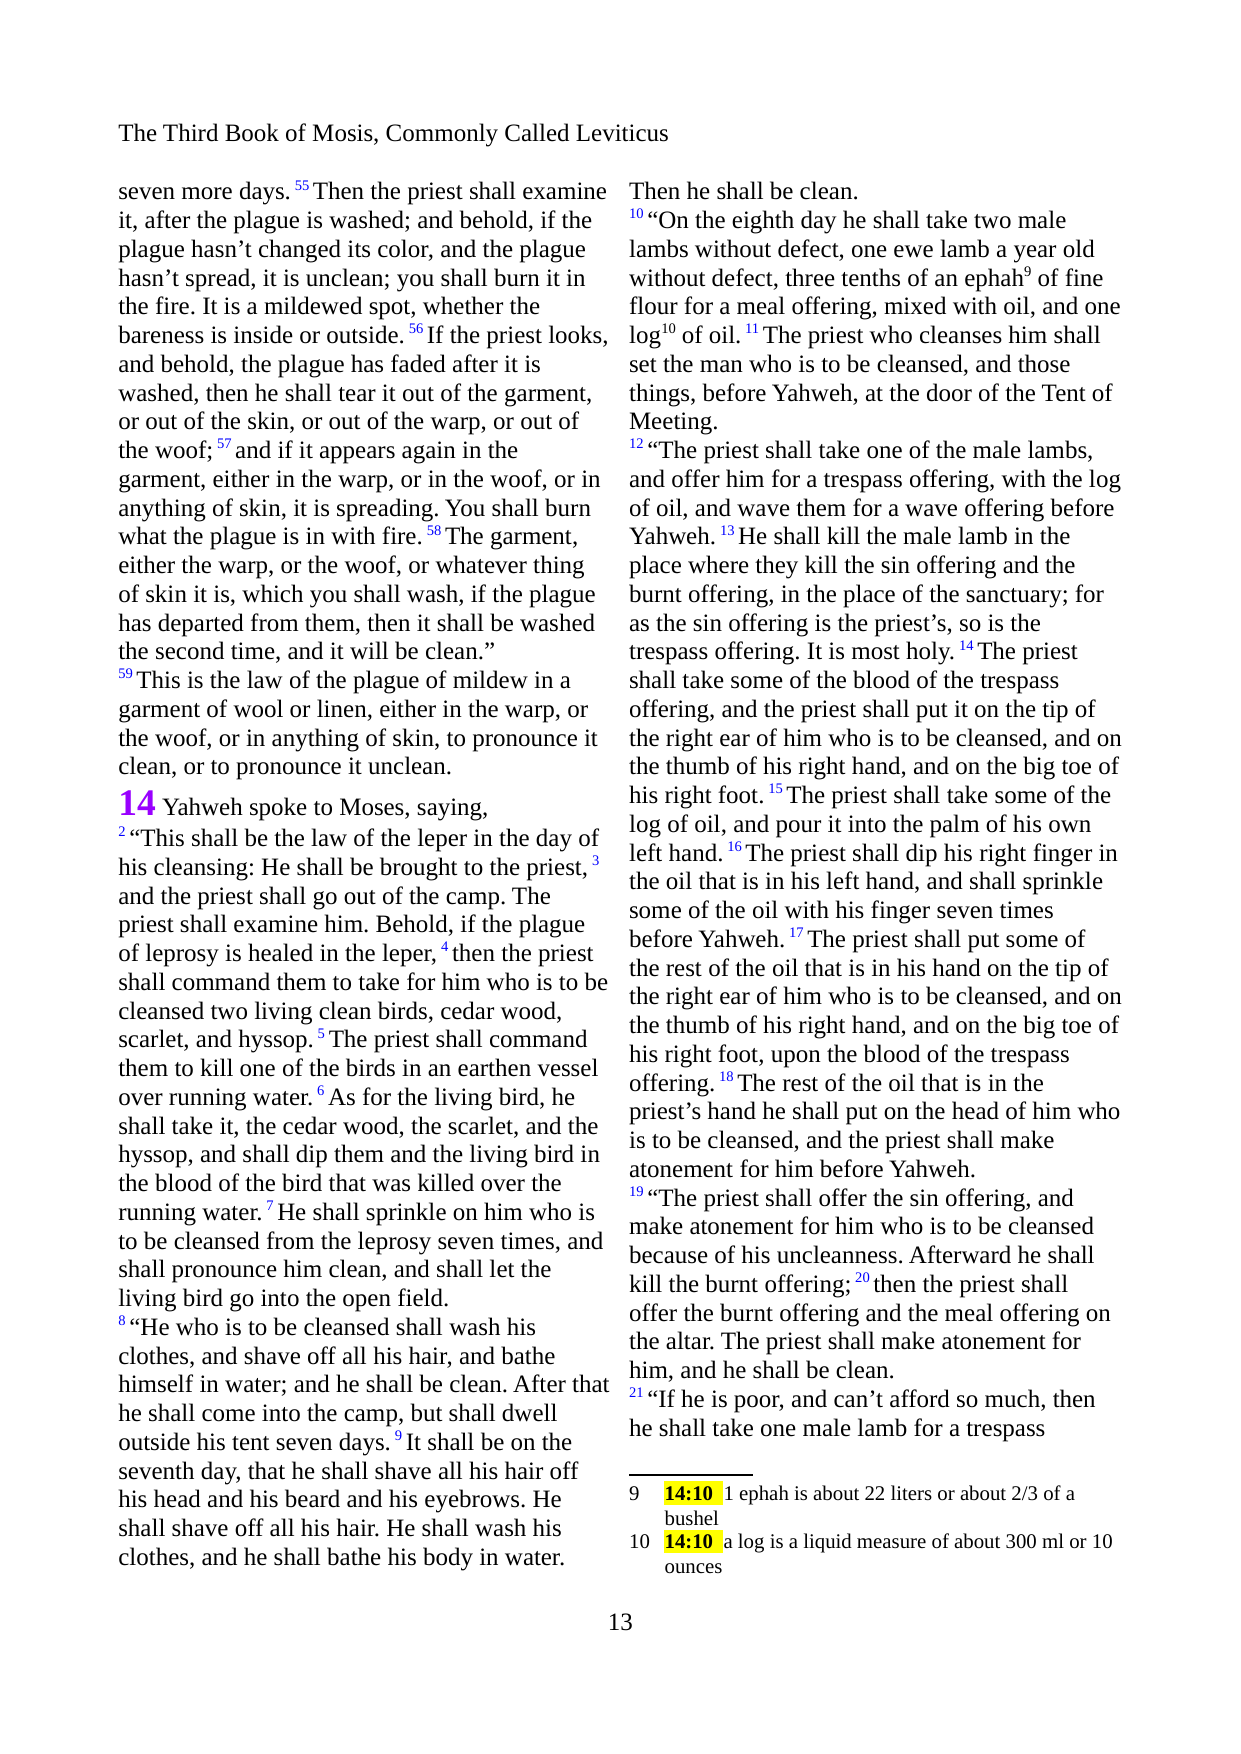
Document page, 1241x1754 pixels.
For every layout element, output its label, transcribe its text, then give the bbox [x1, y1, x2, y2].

text 2 “This shall be the law of the leper in the day of his cleansing: He shall be brought to the priest, 3 and the priest shall go out of the camp. The priest shall examine him. Behold, if the plague of leprosy is healed in the leper, 4 then the priest shall command them to take for him who is to be cleansed two living clean birds, cedar wood, scarlet, and hyssop. 5 The priest shall command them to kill one of the birds in an earthen vessel over running water. 6 As for the living bird, he shall take it, the cedar wood, the scarlet, and the hyssop, and shall dip them and the living bird in the blood of the bird that was killed over the running water. 7 He shall sprinkle on him who is to be cleansed from the leprosy seven times, and shall pronounce him clean, and shall let the living bird go into the open field. [118, 823, 611, 1312]
text 19 “The priest shall offer the sin offering, and make atonement for him who is to be cleansed because of his uncleanness. Afterward he shall kill the burnt offering; 20 then the priest shall offer the burnt offering and the meal offering on the altar. The priest shall make atonement for him, and he shall be clean. [629, 1183, 1122, 1384]
text Then he shall be clean. [629, 176, 1122, 205]
text 8 “He who is to be cleansed shall wash his clothes, and shave off all his hair, and bathe himself in water; and he shall be clean. After that he shall come into the camp, but shall dwell outside his tent seven days. 9 It shall be on the seventh day, that he shall shave all his hair off his head and his beard and his eyebrows. He shall shave off all his hair. He shall wash his clothes, and he shall bathe his body in water. [118, 1312, 611, 1571]
text 21 “If he is poor, and can’t afford so much, then he shall take one male lamb for a trespass [629, 1384, 1122, 1441]
text seven more days. 55 Then the priest shall examine it, after the plague is washed; and behold, if the plague hasn’t changed its color, and the plague hasn’t spread, it is unclean; you shall burn it in the fire. It is a mildewed spot, whether the bareness is inside or outside. 56 If the priest looks, and behold, the plague has faded after it is washed, then he shall tear it out of the garment, or out of the skin, or out of the warp, or out of the woof; 57 and if it appears again in the garment, either in the warp, or in the woof, or in anything of skin, it is spreading. You shall burn what the plague is in with fire. 58 The garment, either the warp, or the woof, or whatever thing of skin it is, which you shall wash, if the plague has departed from them, then it shall be washed the second time, and it will be clean.” [118, 176, 611, 665]
text 59 This is the law of the plague of mildew in a garment of wool or linen, either in the warp, or the woof, or in anything of skin, to pronounce it clean, or to pronounce it unclean. [118, 665, 611, 780]
text 14 Yahweh spoke to Moses, saying, [118, 780, 611, 823]
text 10 “On the eighth day he shall take two male lambs without defect, one ewe lamb a year old without defect, three tenths of an ephah of fine flour for a meal offering, mixed with oil, and one log of oil. 11 The priest who cleanses him shall set the man who is to be cleansed, and those things, before Yahweh, at the door of the Tent of Meeting. [629, 205, 1122, 435]
text 14:10 a log is a liquid measure of about 300 ml or 10 ounces [629, 1529, 1122, 1578]
text 14:10 1 ephah is about 22 liters or about 2/3 of a bushel [629, 1481, 1122, 1529]
text 12 “The priest shall take one of the male lambs, and offer him for a trespass offering, with the log of oil, and wave them for a wave offering before Yahweh. 13 He shall kill the male lamb in the place where they kill the sin offering and the burnt offering, in the place of the sanctuary; for as the sin offering is the priest’s, so is the trespass offering. It is most holy. 14 The priest shall take some of the blood of the trespass offering, and the priest shall put it on the tip of the right ear of him who is to be cleansed, and on the thumb of his right hand, and on the big toe of his right foot. 15 The priest shall take some of the log of oil, and pour it into the palm of his own left hand. 16 The priest shall dip his right finger in the oil that is in his left hand, and shall sprinkle some of the oil with his finger seven times before Yahweh. 17 The priest shall put some of the rest of the oil that is in his hand on the tip of the right ear of him who is to be cleansed, and on the thumb of his right hand, and on the big toe of his right foot, upon the blood of the trespass offering. 18 The rest of the oil that is in the priest’s hand he shall put on the head of him who is to be cleansed, and the priest shall make atonement for him before Yahweh. [629, 435, 1122, 1183]
